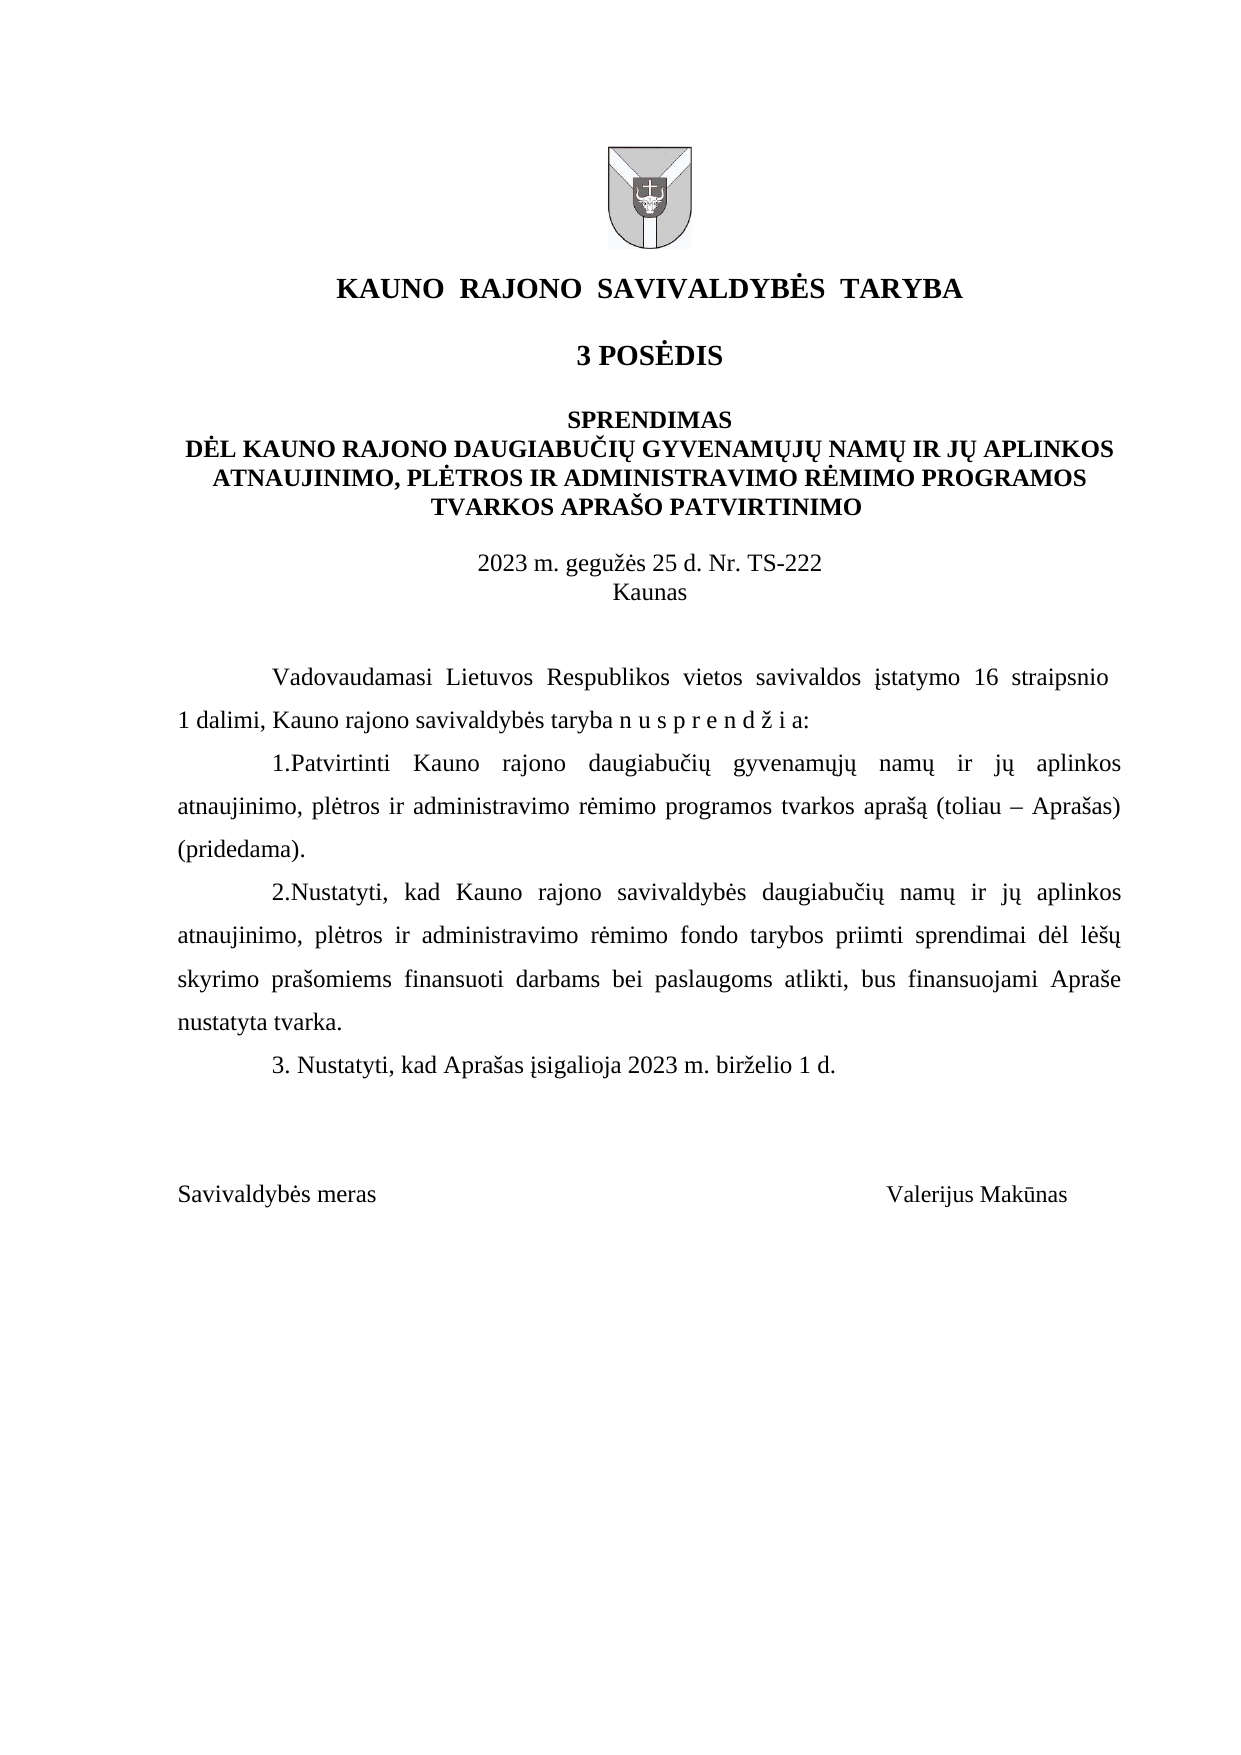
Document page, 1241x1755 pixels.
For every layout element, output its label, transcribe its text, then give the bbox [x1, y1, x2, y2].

text Vadovaudamasi Lietuvos Respublikos vietos savivaldos įstatymo 16 straipsnio 1 dalimi, Kauno rajono savivaldybės taryba n u s p r e n d ž i a: [177, 662, 1122, 734]
text 2. Nustatyti, kad Kauno rajono savivaldybės daugiabučių namų ir jų aplinkos atnaujinimo, plėtros ir administravimo rėmimo fondo tarybos priimti sprendimai dėl lėšų skyrimo prašomiems finansuoti darbams bei paslaugoms atlikti, bus finansuojami Apraše nustatyta tvarka. [177, 877, 1122, 1036]
text 1. Patvirtinti Kauno rajono daugiabučių gyvenamųjų namų ir jų aplinkos atnaujinimo, plėtros ir administravimo rėmimo programos tvarkos aprašą (toliau – Aprašas) (pridedama). [177, 748, 1122, 863]
text 3 POSĖDIS [177, 338, 1122, 372]
text Kaunas [177, 577, 1122, 605]
text KAUNO RAJONO SAVIVALDYBĖS TARYBA [177, 271, 1122, 305]
text 2023 m. gegužės 25 d. Nr. TS-222 [177, 548, 1122, 577]
text 3. Nustatyti, kad Aprašas įsigalioja 2023 m. birželio 1 d. [177, 1050, 1122, 1079]
text SPRENDIMAS [177, 405, 1122, 434]
text DĖL KAUNO RAJONO DAUGIABUČIŲ GYVENAMŲJŲ NAMŲ IR JŲ APLINKOS ATNAUJINIMO, PLĖTROS IR ADMINISTRAVIMO RĖMIMO programos tvarkos aprašo patvirtinimo [177, 434, 1122, 520]
text Savivaldybės meras Valerijus Makūnas [177, 1179, 1122, 1208]
